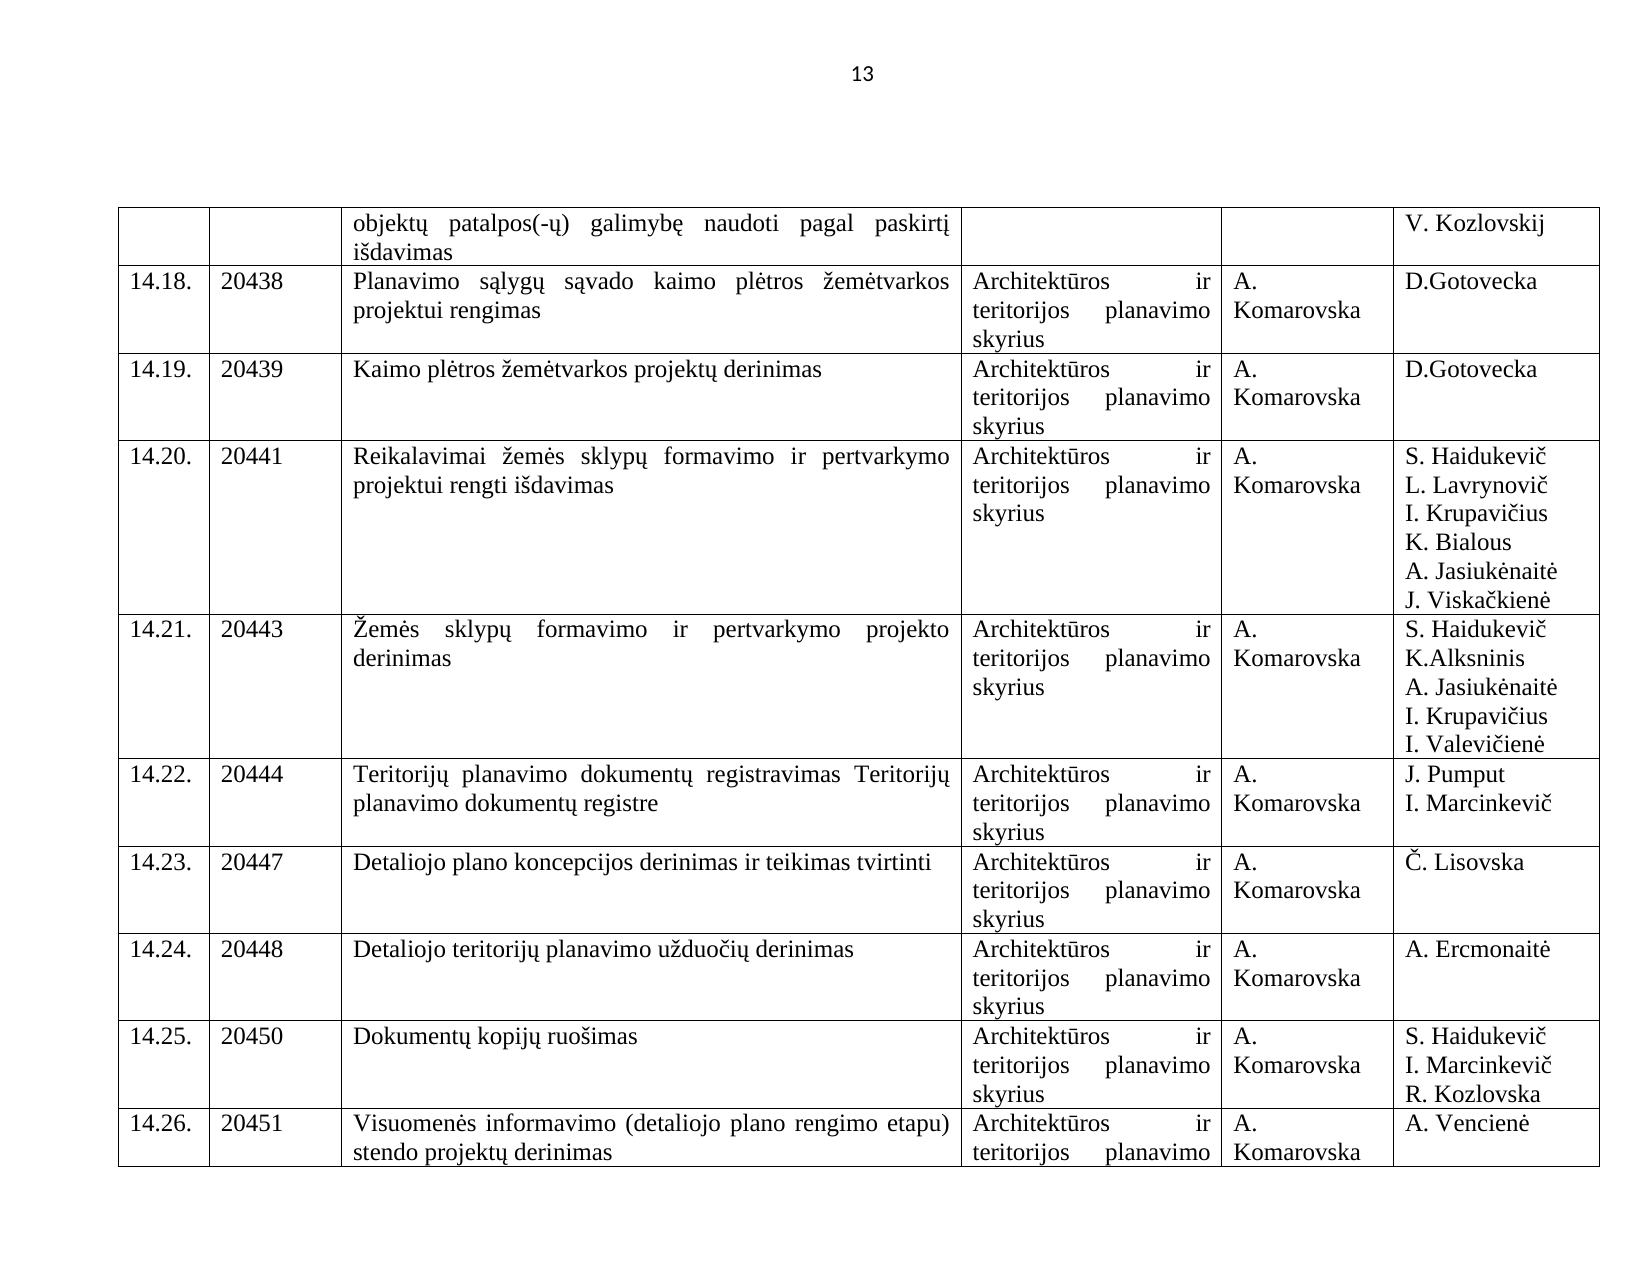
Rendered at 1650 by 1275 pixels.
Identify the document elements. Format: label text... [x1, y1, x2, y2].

table_cell Žemės sklypų formavimo ir pertvarkymo projekto derinimas [342, 615, 961, 758]
table_cell [1222, 208, 1393, 265]
table_cell Č. Lisovska [1394, 847, 1599, 933]
table_cell Architektūros ir teritorijos planavimo skyrius [962, 934, 1221, 1020]
table_cell Architektūros ir teritorijos planavimo skyrius [962, 847, 1221, 933]
table_cell 14.24. [119, 934, 209, 1020]
table_cell Kaimo plėtros žemėtvarkos projektų derinimas [342, 354, 961, 440]
table_cell 14.25. [119, 1021, 209, 1107]
table_cell A. Komarovska [1222, 354, 1393, 440]
table_cell Reikalavimai žemės sklypų formavimo ir pertvarkymo projektui rengti išdavimas [342, 441, 961, 613]
table_cell D.Gotovecka [1394, 354, 1599, 440]
table_cell 14.26. [119, 1109, 209, 1166]
table_cell A. Vencienė [1394, 1109, 1599, 1166]
table_cell S. Haidukevič K.Alksninis A. Jasiukėnaitė I. Krupavičius I. Valevičienė [1394, 615, 1599, 758]
table_cell 14.23. [119, 847, 209, 933]
table_cell D.Gotovecka [1394, 266, 1599, 353]
table_cell 20451 [210, 1109, 341, 1166]
table_cell A. Komarovska [1222, 934, 1393, 1020]
table_cell A. Ercmonaitė [1394, 934, 1599, 1020]
table_cell Visuomenės informavimo (detaliojo plano rengimo etapu) stendo projektų derinimas [342, 1109, 961, 1166]
table_cell objektų patalpos(-ų) galimybę naudoti pagal paskirtį išdavimas [342, 208, 961, 265]
table_cell Teritorijų planavimo dokumentų registravimas Teritorijų planavimo dokumentų registre [342, 759, 961, 846]
table_cell A. Komarovska [1222, 441, 1393, 613]
table_cell 20438 [210, 266, 341, 353]
table_cell A. Komarovska [1222, 847, 1393, 933]
table_cell [119, 208, 209, 265]
table_cell A. Komarovska [1222, 1021, 1393, 1107]
table_cell 20448 [210, 934, 341, 1020]
table_cell J. Pumput I. Marcinkevič [1394, 759, 1599, 846]
table_cell [962, 208, 1221, 265]
table_cell Architektūros ir teritorijos planavimo skyrius [962, 266, 1221, 353]
table_cell A. Komarovska [1222, 759, 1393, 846]
table_cell Architektūros ir teritorijos planavimo skyrius [962, 759, 1221, 846]
table_cell 20443 [210, 615, 341, 758]
table_cell 14.20. [119, 441, 209, 613]
table_cell 14.22. [119, 759, 209, 846]
table_cell Detaliojo plano koncepcijos derinimas ir teikimas tvirtinti [342, 847, 961, 933]
table_cell V. Kozlovskij [1394, 208, 1599, 265]
table_cell Architektūros ir teritorijos planavimo skyrius [962, 354, 1221, 440]
table_cell 20439 [210, 354, 341, 440]
table_cell S. Haidukevič L. Lavrynovič I. Krupavičius K. Bialous A. Jasiukėnaitė J. Viskačkienė [1394, 441, 1599, 613]
table_cell S. Haidukevič I. Marcinkevič R. Kozlovska [1394, 1021, 1599, 1107]
table_cell Architektūros ir teritorijos planavimo skyrius [962, 1021, 1221, 1107]
table_cell Architektūros ir teritorijos planavimo skyrius [962, 441, 1221, 613]
table_cell 14.21. [119, 615, 209, 758]
table_cell Architektūros ir teritorijos planavimo [962, 1109, 1221, 1166]
table_cell 20450 [210, 1021, 341, 1107]
table_cell 20441 [210, 441, 341, 613]
table_cell A. Komarovska [1222, 615, 1393, 758]
table_cell Detaliojo teritorijų planavimo užduočių derinimas [342, 934, 961, 1020]
table_cell 20444 [210, 759, 341, 846]
table_cell 14.19. [119, 354, 209, 440]
table_cell A. Komarovska [1222, 266, 1393, 353]
table_cell Dokumentų kopijų ruošimas [342, 1021, 961, 1107]
table_cell 14.18. [119, 266, 209, 353]
table_cell [210, 208, 341, 265]
table_cell A. Komarovska [1222, 1109, 1393, 1166]
table_cell Architektūros ir teritorijos planavimo skyrius [962, 615, 1221, 758]
table_cell 20447 [210, 847, 341, 933]
table_cell Planavimo sąlygų sąvado kaimo plėtros žemėtvarkos projektui rengimas [342, 266, 961, 353]
